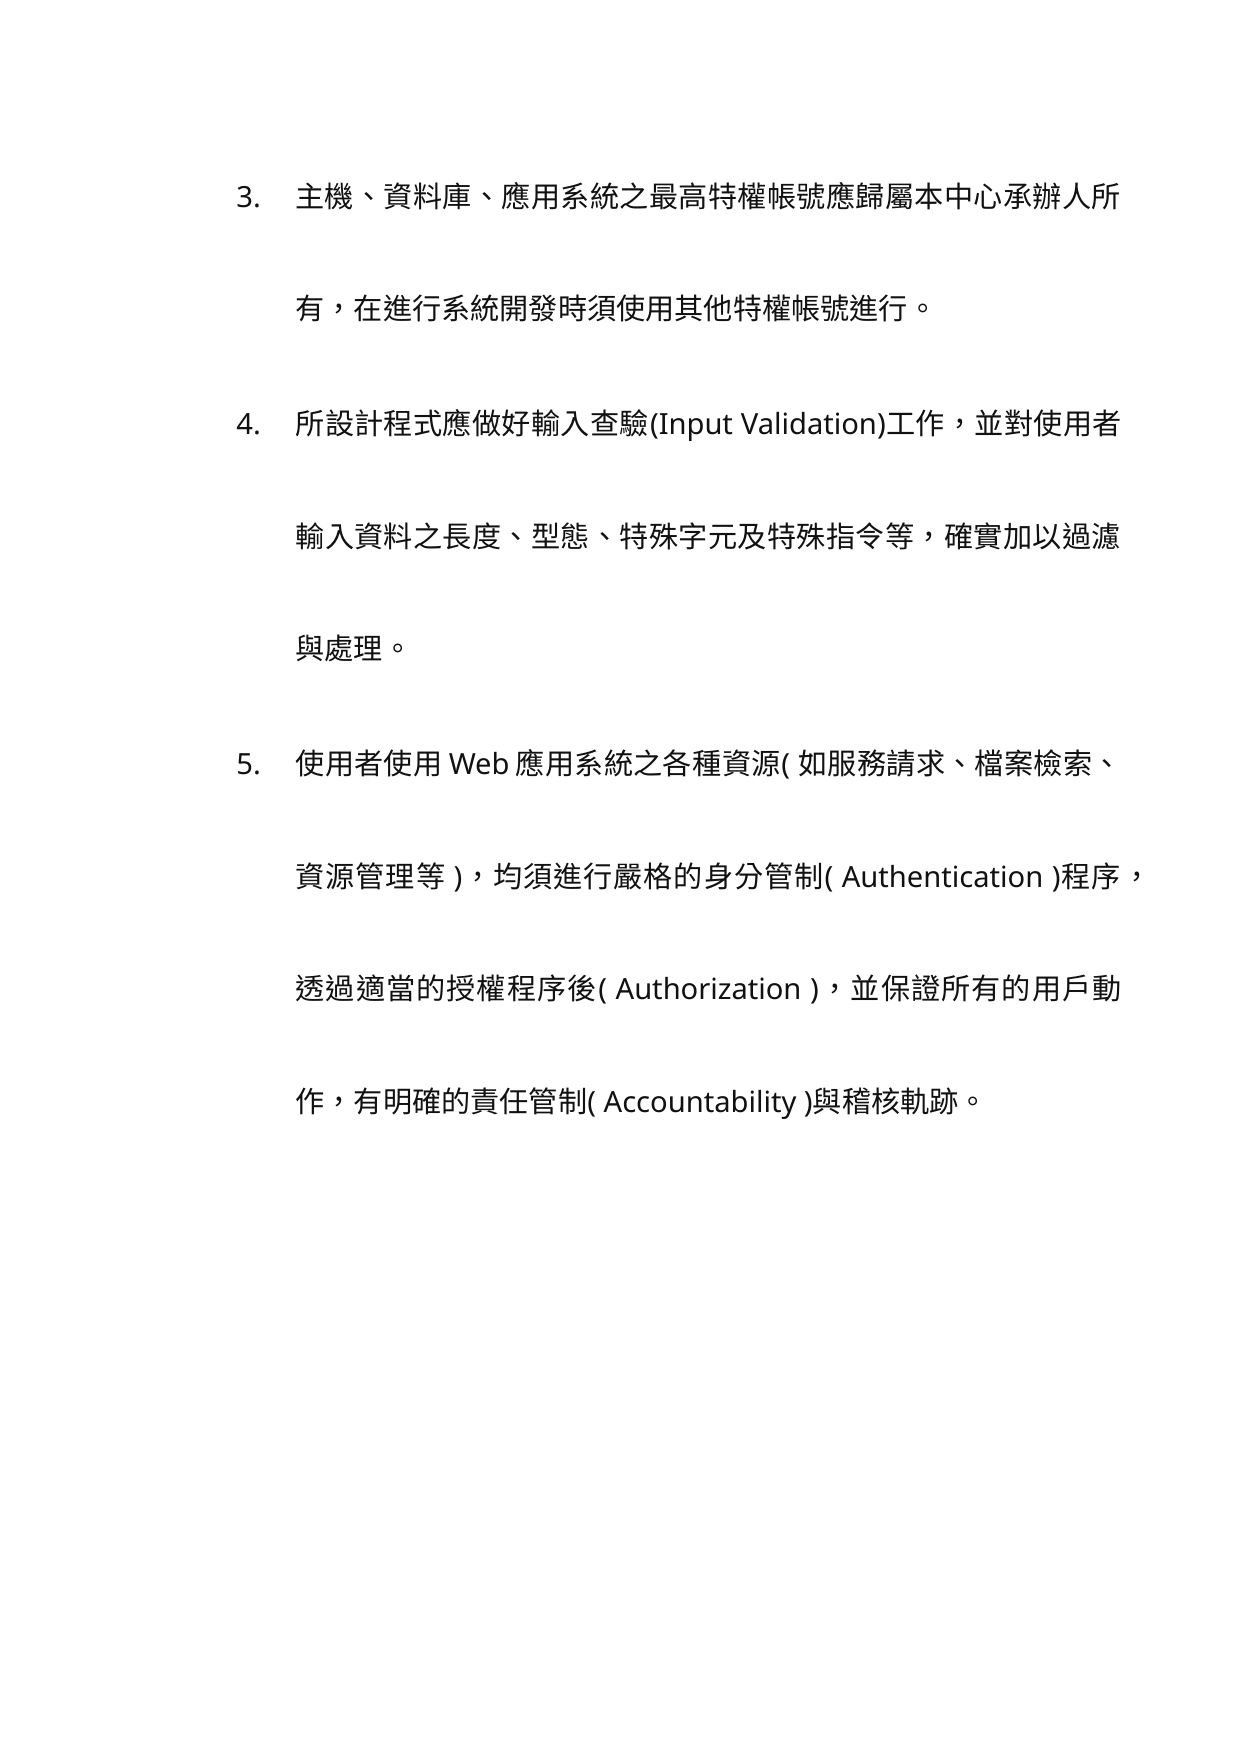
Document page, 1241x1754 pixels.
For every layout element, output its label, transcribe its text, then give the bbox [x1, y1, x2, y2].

subtitle 主機、資料庫、應用系統之最高特權帳號應歸屬本中心承辦人所有，在進行系統開發時須使用其他特權帳號進行。 [236, 157, 1122, 344]
subtitle 使用者使用Web應用系統之各種資源( 如服務請求、檔案檢索、資源管理等 )，均須進行嚴格的身分管制( Authentication )程序，透過適當的授權程序後( Authorization )，並保證所有的用戶動作，有明確的責任管制( Accountability )與稽核軌跡。 [236, 724, 1122, 1137]
subtitle 所設計程式應做好輸入查驗(Input Validation)工作，並對使用者輸入資料之長度、型態、特殊字元及特殊指令等，確實加以過濾與處理。 [236, 384, 1122, 684]
